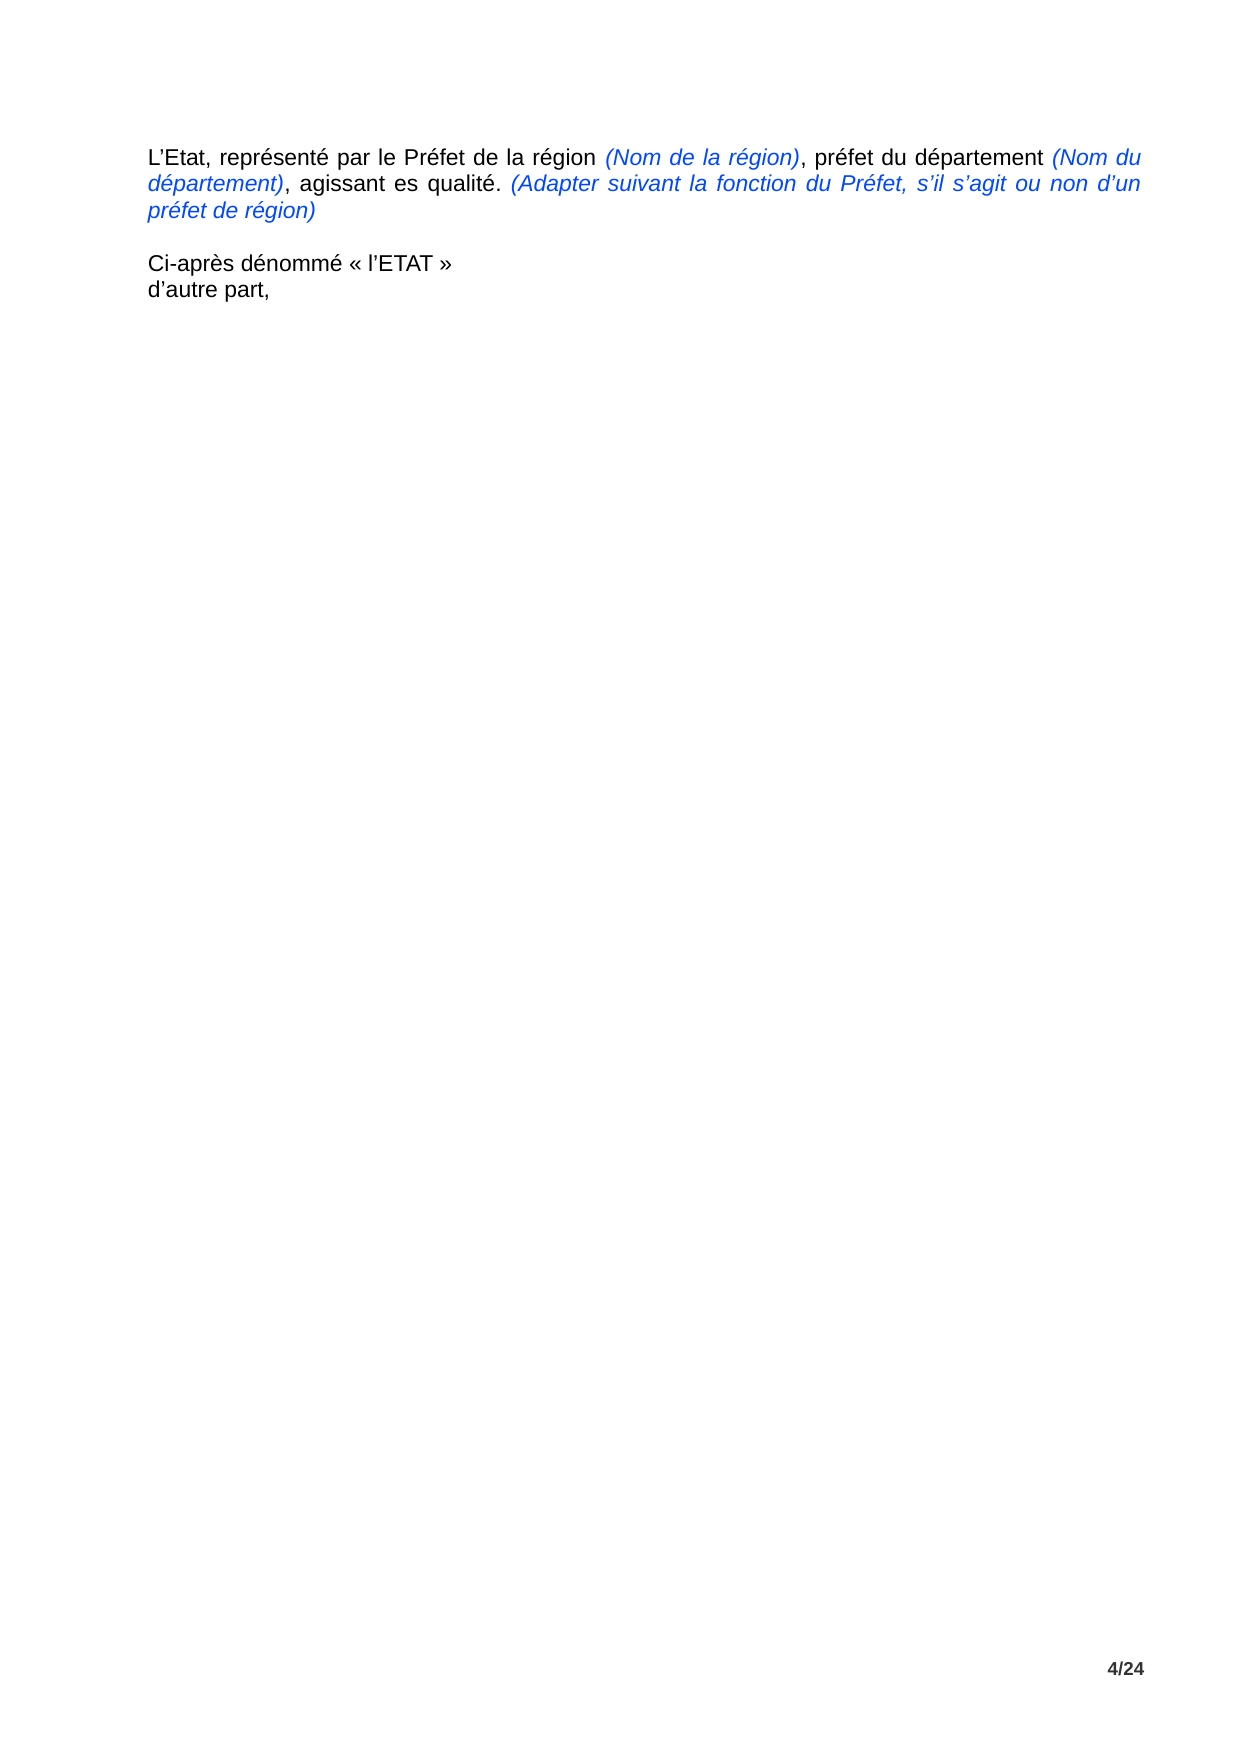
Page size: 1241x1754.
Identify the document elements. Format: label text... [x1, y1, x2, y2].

text L’Etat, représenté par le Préfet de la région (Nom de la région), préfet du département (Nom du département), agissant es qualité. (Adapter suivant la fonction du Préfet, s’il s’agit ou non d’un préfet de région) [148, 144, 1144, 223]
text Ci-après dénommé « l’ETAT » [148, 249, 1144, 276]
text d’autre part, [148, 276, 1144, 302]
